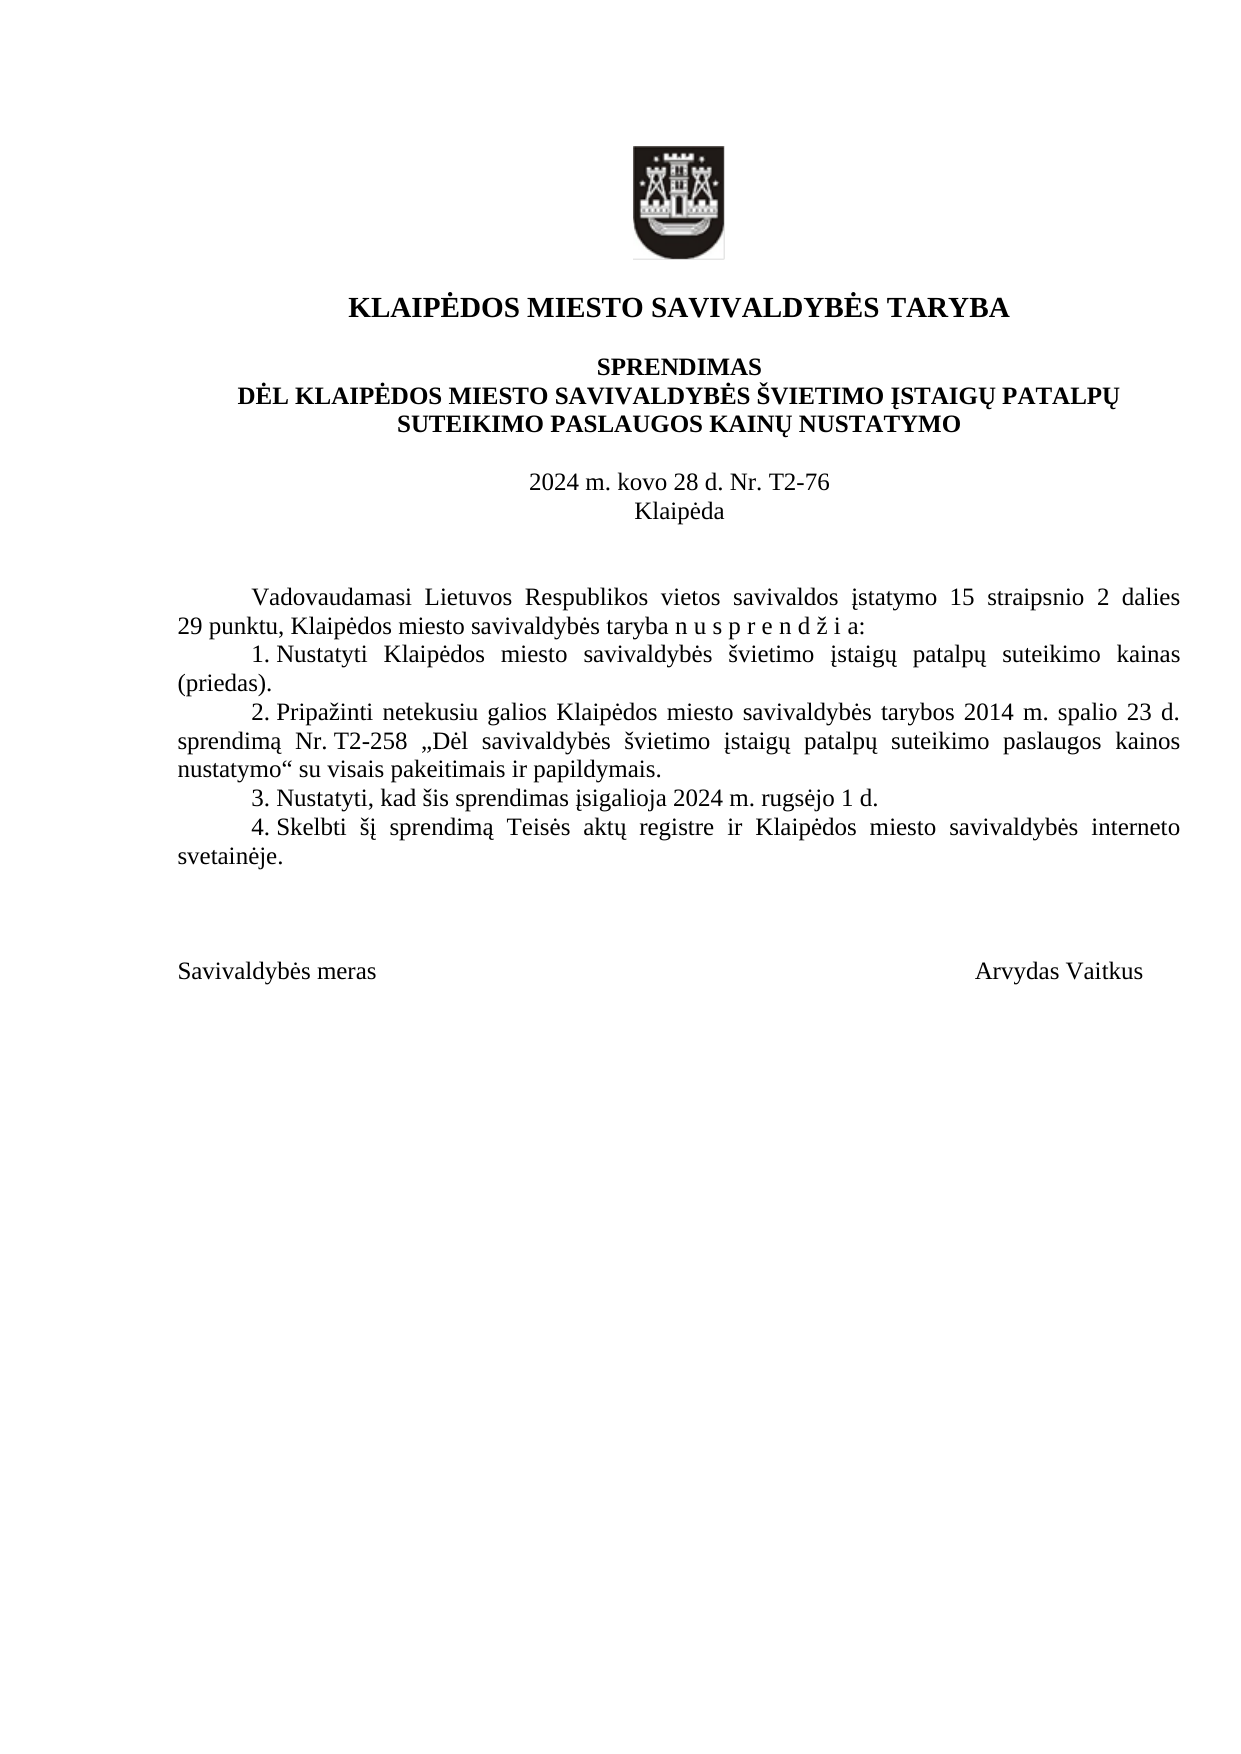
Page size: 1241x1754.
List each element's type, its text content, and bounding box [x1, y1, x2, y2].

text 3. Nustatyti, kad šis sprendimas įsigalioja 2024 m. rugsėjo 1 d. [177, 783, 1181, 812]
text 2024 m. kovo 28 d. Nr. T2-76 [177, 467, 1181, 496]
subtitle SPRENDIMAS [177, 352, 1181, 381]
text 4. Skelbti šį sprendimą Teisės aktų registre ir Klaipėdos miesto savivaldybės interneto svetainėje. [177, 812, 1181, 869]
text KLAIPĖDOS MIESTO SAVIVALDYBĖS TARYBA [177, 290, 1181, 323]
text 1. Nustatyti Klaipėdos miesto savivaldybės švietimo įstaigų patalpų suteikimo kainas (priedas). [177, 639, 1181, 697]
text 2. Pripažinti netekusiu galios Klaipėdos miesto savivaldybės tarybos 2014 m. spalio 23 d. sprendimą Nr. T2‑258 „Dėl savivaldybės švietimo įstaigų patalpų suteikimo paslaugos kainos nustatymo“ su visais pakeitimais ir papildymais. [177, 697, 1181, 783]
text DĖL KLAIPĖDOS MIESTO savivaldybės ŠVIETIMO ĮSTAIGŲ PATALPŲ SUTEIKIMO PASLAUGOS KAINų NUSTATYMO [177, 381, 1181, 438]
text Savivaldybės meras Arvydas Vaitkus [177, 956, 1181, 984]
text Klaipėda [177, 496, 1181, 524]
text Vadovaudamasi Lietuvos Respublikos vietos savivaldos įstatymo 15 straipsnio 2 dalies 29 punktu, Klaipėdos miesto savivaldybės taryba nusprendžia: [177, 582, 1181, 639]
